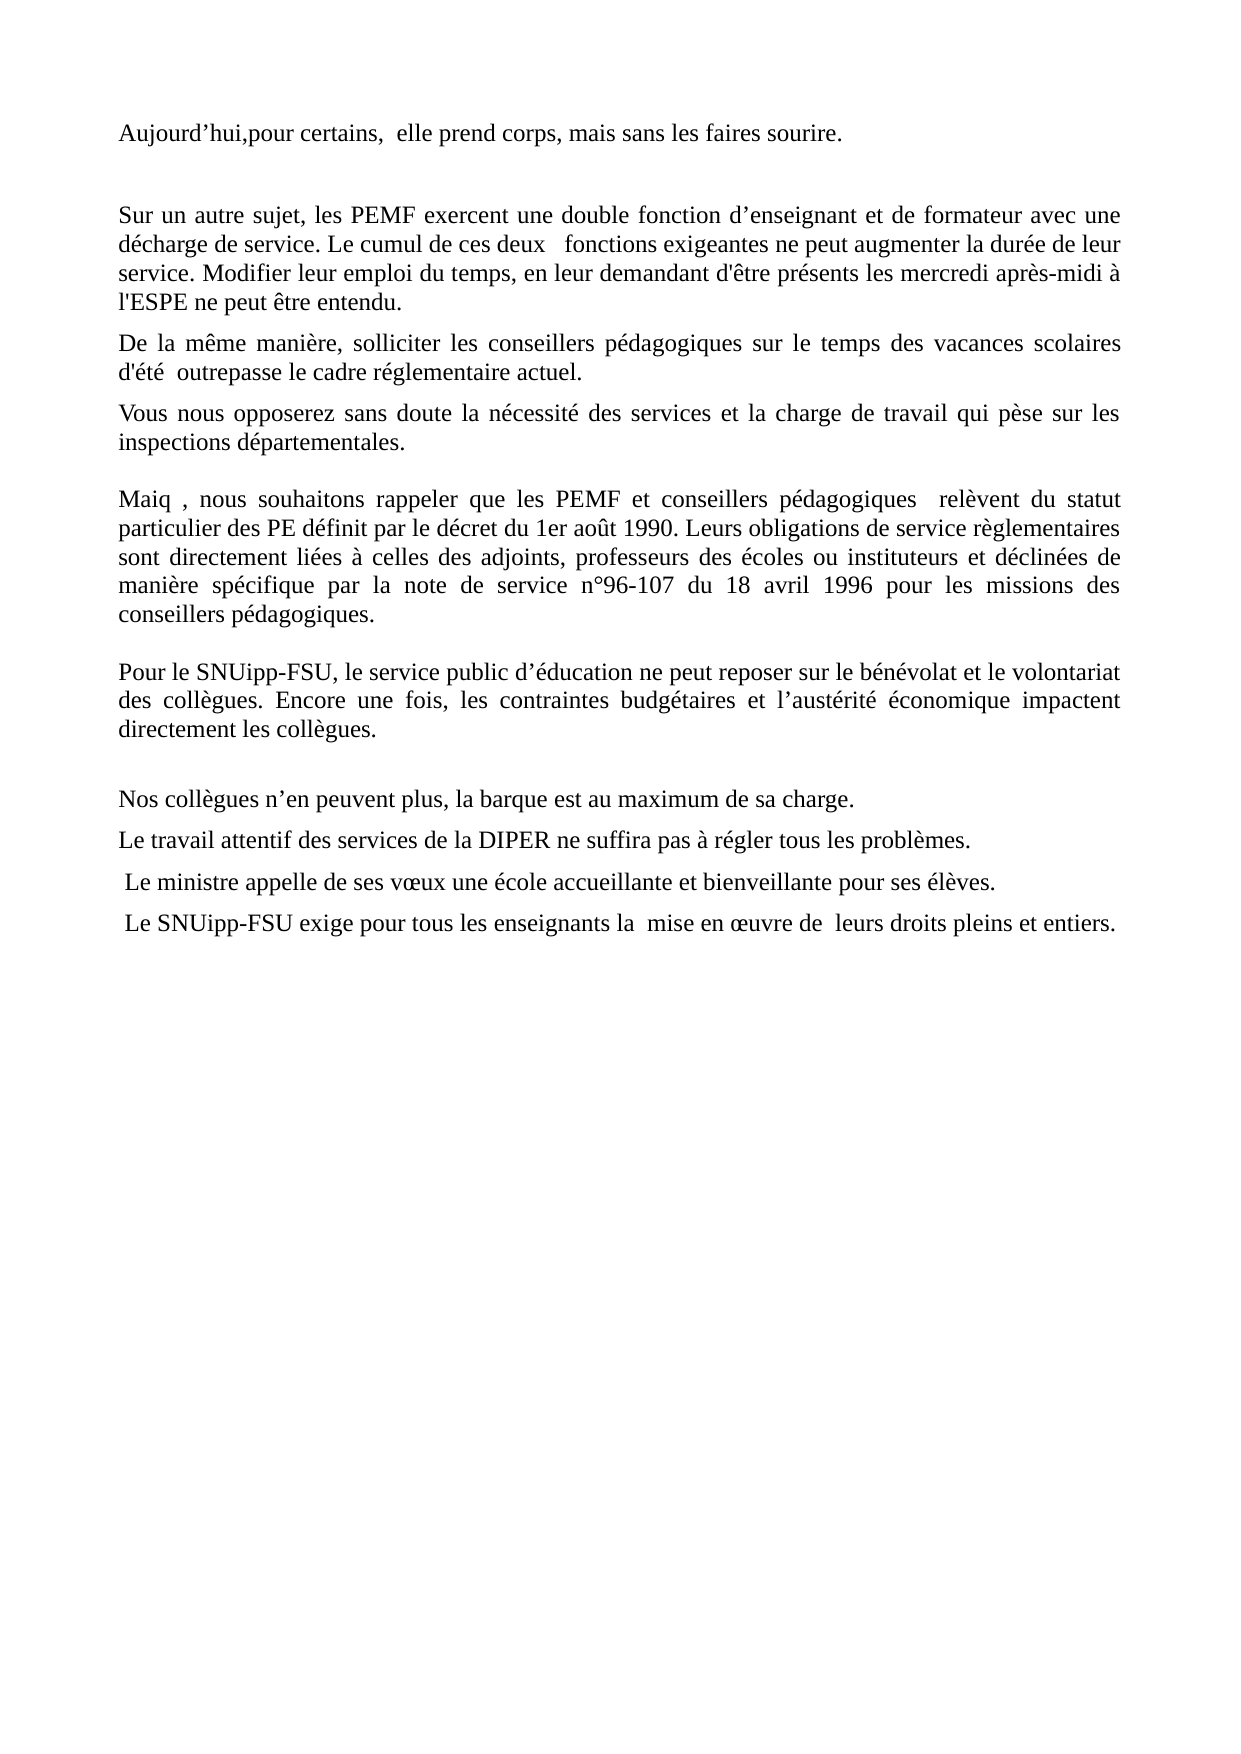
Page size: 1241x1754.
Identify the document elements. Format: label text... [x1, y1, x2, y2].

text Nos collègues n’en peuvent plus, la barque est au maximum de sa charge. [118, 784, 1122, 813]
text Vous nous opposerez sans doute la nécessité des services et la charge de travail qui pèse sur les inspections départementales. [118, 398, 1122, 456]
text Pour le SNUipp-FSU, le service public d’éducation ne peut reposer sur le bénévolat et le volontariat des collègues. Encore une fois, les contraintes budgétaires et l’austérité économique impactent directement les collègues. [118, 657, 1122, 743]
text Maiq , nous souhaitons rappeler que les PEMF et conseillers pédagogiques relèvent du statut particulier des PE définit par le décret du 1er août 1990. Leurs obligations de service règlementaires sont directement liées à celles des adjoints, professeurs des écoles ou instituteurs et déclinées de manière spécifique par la note de service n°96-107 du 18 avril 1996 pour les missions des conseillers pédagogiques. [118, 484, 1122, 628]
text Le travail attentif des services de la DIPER ne suffira pas à régler tous les problèmes. [118, 826, 1122, 854]
text Aujourd’hui,pour certains, elle prend corps, mais sans les faires sourire. [118, 118, 1122, 147]
text Le SNUipp-FSU exige pour tous les enseignants la mise en œuvre de leurs droits pleins et entiers. [118, 908, 1122, 937]
text Sur un autre sujet, les PEMF exercent une double fonction d’enseignant et de formateur avec une décharge de service. Le cumul de ces deux fonctions exigeantes ne peut augmenter la durée de leur service. Modifier leur emploi du temps, en leur demandant d'être présents les mercredi après-midi à l'ESPE ne peut être entendu. [118, 201, 1122, 316]
text Le ministre appelle de ses vœux une école accueillante et bienveillante pour ses élèves. [118, 867, 1122, 896]
text De la même manière, solliciter les conseillers pédagogiques sur le temps des vacances scolaires d'été outrepasse le cadre réglementaire actuel. [118, 328, 1122, 386]
